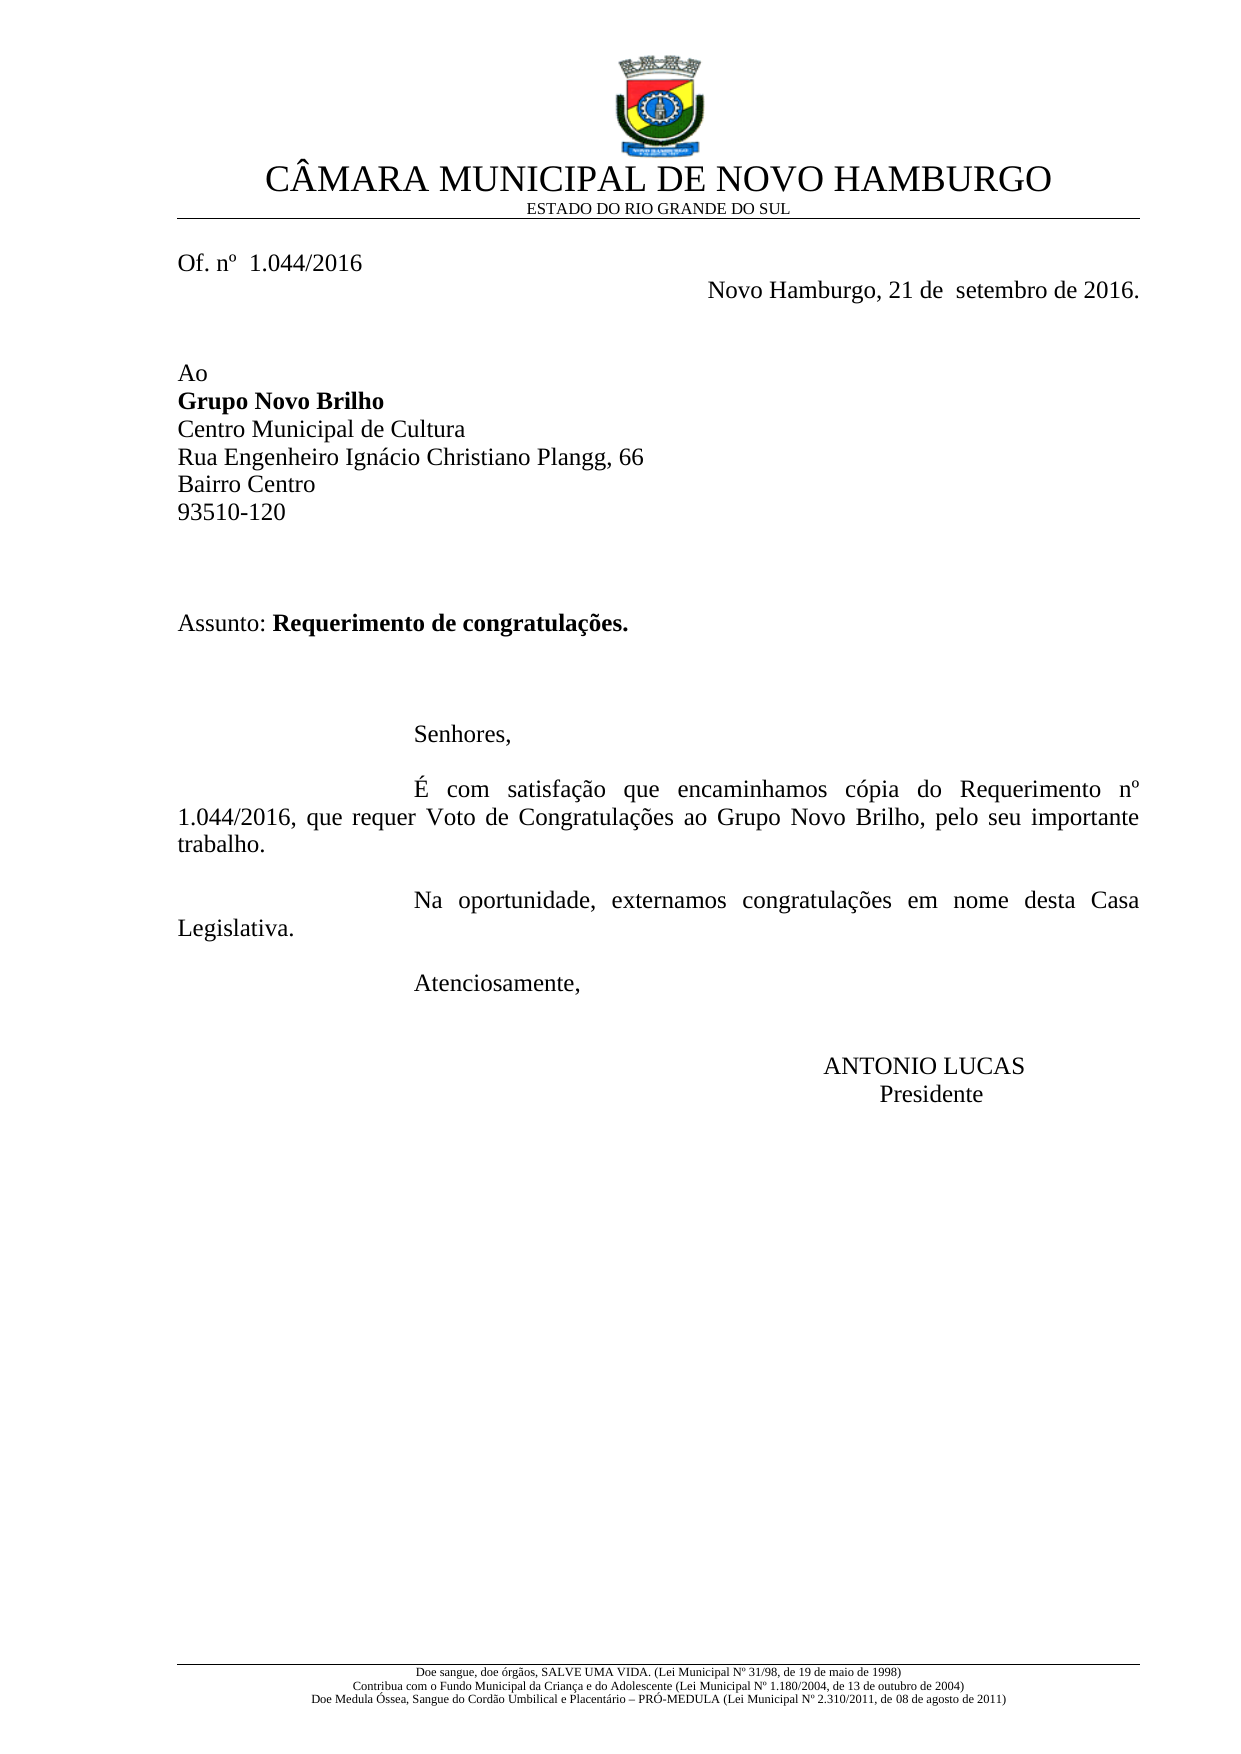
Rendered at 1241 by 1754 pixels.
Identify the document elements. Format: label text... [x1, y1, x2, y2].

text 93510-120 [177, 498, 1140, 526]
text Na oportunidade, externamos congratulações em nome desta Casa Legislativa. [177, 886, 1140, 941]
text Atenciosamente, [177, 969, 1140, 997]
text ANTONIO LUCAS [179, 1052, 1140, 1080]
text Presidente [179, 1080, 1140, 1108]
text Bairro Centro [177, 470, 1140, 498]
text Of. nº 1.044/2016 [177, 249, 1140, 276]
text Grupo Novo Brilho [177, 387, 1140, 415]
picture [608, 47, 709, 163]
text Novo Hamburgo, 21 de setembro de 2016. [177, 276, 1140, 304]
text Centro Municipal de Cultura [177, 415, 1140, 443]
text É com satisfação que encaminhamos cópia do Requerimento nº 1.044/2016, que requer Voto de Congratulações ao Grupo Novo Brilho, pelo seu importante trabalho. [177, 775, 1140, 858]
text Ao [177, 359, 1140, 387]
text Senhores, [177, 720, 1140, 747]
text Assunto: Requerimento de congratulações. [177, 609, 1140, 637]
text Rua Engenheiro Ignácio Christiano Plangg, 66 [177, 443, 1140, 470]
